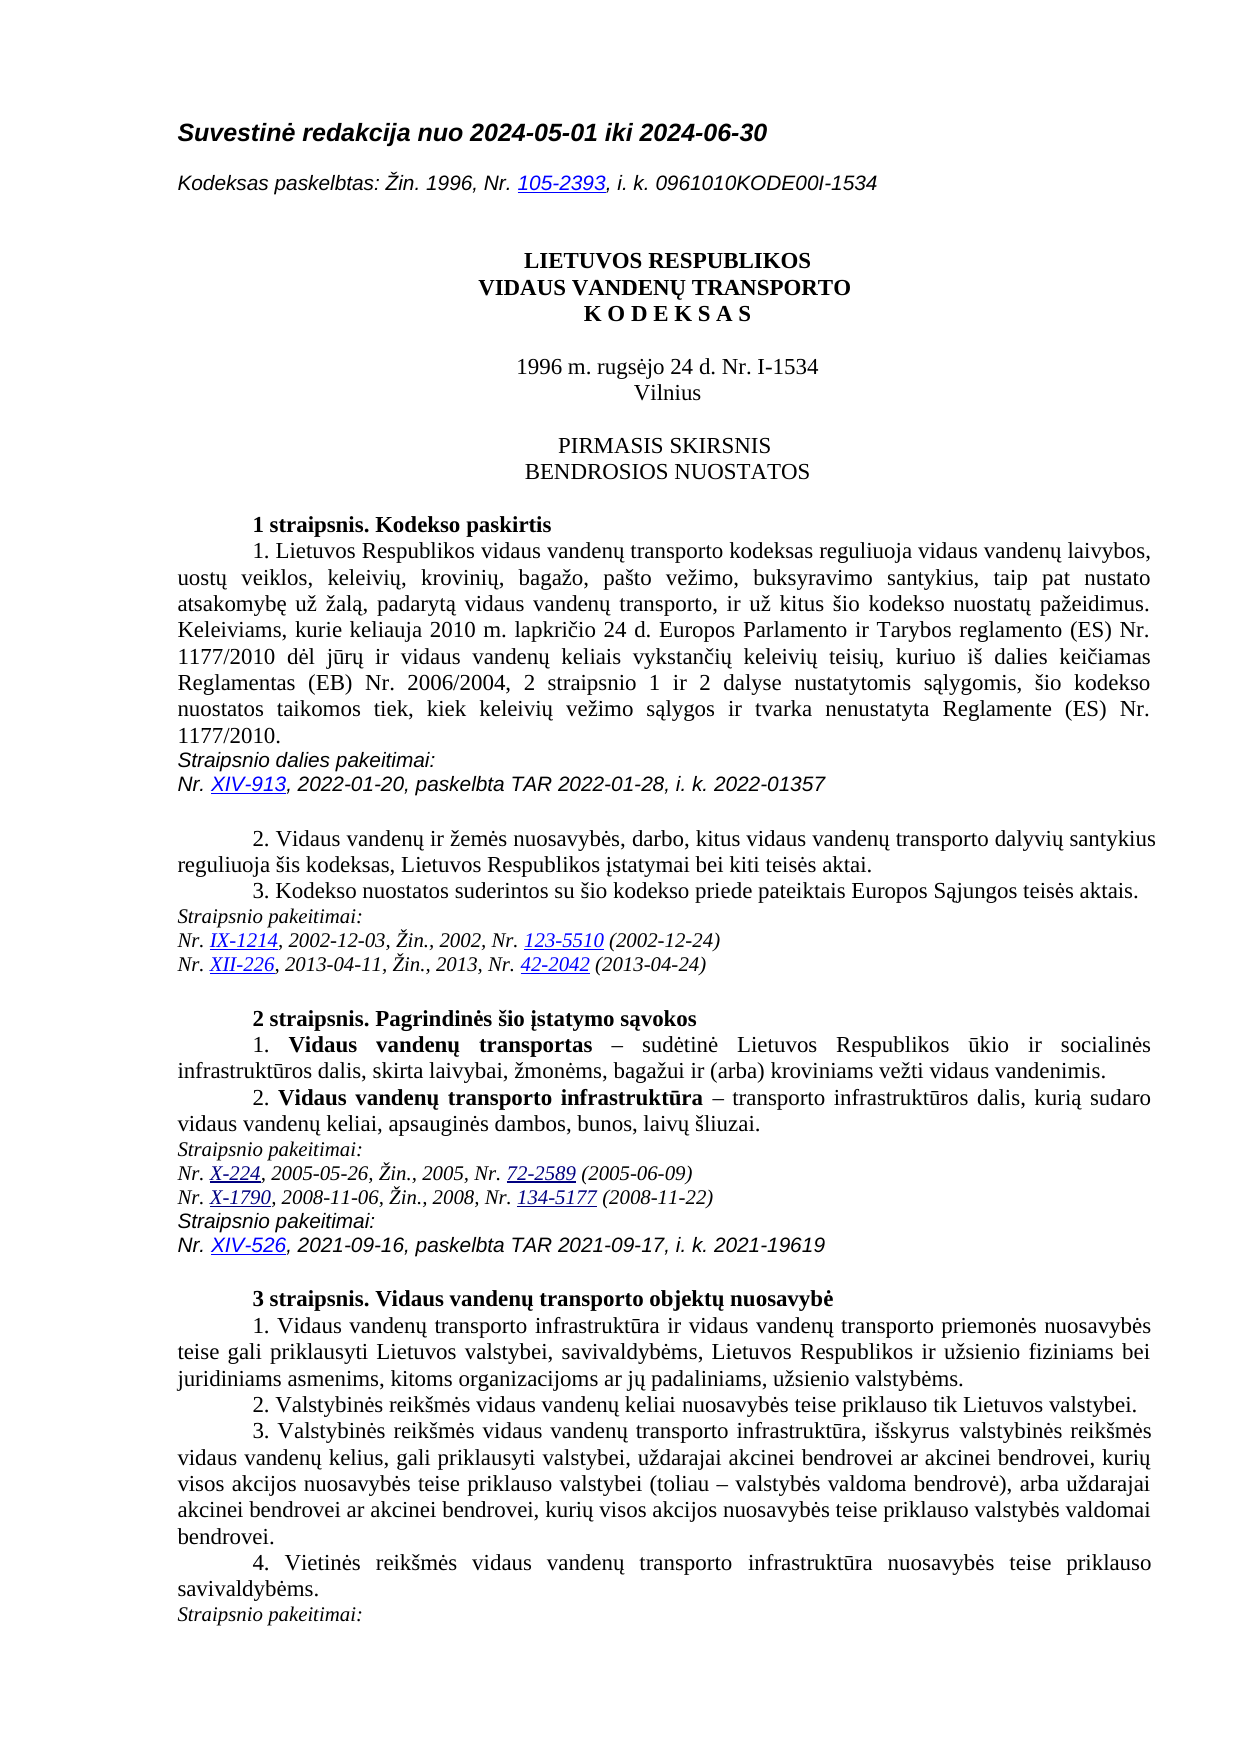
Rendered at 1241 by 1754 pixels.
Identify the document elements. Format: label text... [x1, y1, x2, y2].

text 1. Vidaus vandenų transportas – sudėtinė Lietuvos Respublikos ūkio ir socialinės infrastruktūros dalis, skirta laivybai, žmonėms, bagažui ir (arba) kroviniams vežti vidaus vandenimis. [177, 1031, 1152, 1084]
text Kodeksas paskelbtas: Žin. 1996, Nr. 105-2393, i. k. 0961010KODE00I-1534 [177, 171, 1152, 195]
text 3. Kodekso nuostatos suderintos su šio kodekso priede pateiktais Europos Sąjungos teisės aktais. [177, 878, 1158, 904]
text Straipsnio pakeitimai: [177, 904, 1158, 928]
text PIRMASIS SKIRSNIS [177, 432, 1158, 458]
text 4. Vietinės reikšmės vidaus vandenų transporto infrastruktūra nuosavybės teise priklauso savivaldybėms. [177, 1549, 1152, 1602]
text VIDAUS VANDENŲ TRANSPORTO [177, 274, 1158, 300]
text Suvestinė redakcija nuo 2024-05-01 iki 2024-06-30 [177, 118, 1152, 147]
text Straipsnio pakeitimai: [177, 1137, 1152, 1161]
text Nr. XII-226, 2013-04-11, Žin., 2013, Nr. 42-2042 (2013-04-24) [177, 952, 1158, 976]
text Vilnius [177, 379, 1158, 406]
text BENDROSIOS NUOSTATOS [177, 458, 1158, 485]
text Nr. XIV-526, 2021-09-16, paskelbta TAR 2021-09-17, i. k. 2021-19619 [177, 1233, 1152, 1257]
text Nr. X-224, 2005-05-26, Žin., 2005, Nr. 72-2589 (2005-06-09) [177, 1161, 1152, 1185]
text Nr. X-1790, 2008-11-06, Žin., 2008, Nr. 134-5177 (2008-11-22) [177, 1185, 1152, 1209]
text Nr. XIV-913, 2022-01-20, paskelbta TAR 2022-01-28, i. k. 2022-01357 [177, 772, 1152, 796]
text 2. Valstybinės reikšmės vidaus vandenų keliai nuosavybės teise priklauso tik Lietuvos valstybei. [177, 1391, 1152, 1417]
text 1996 m. rugsėjo 24 d. Nr. I-1534 [177, 353, 1158, 379]
text Straipsnio dalies pakeitimai: [177, 748, 1152, 772]
text K O D E K S A S [177, 300, 1158, 327]
text 1. Lietuvos Respublikos vidaus vandenų transporto kodeksas reguliuoja vidaus vandenų laivybos, uostų veiklos, keleivių, krovinių, bagažo, pašto vežimo, buksyravimo santykius, taip pat nustato atsakomybę už žalą, padarytą vidaus vandenų transporto, ir už kitus šio kodekso nuostatų pažeidimus. Keleiviams, kurie keliauja 2010 m. lapkričio 24 d. Europos Parlamento ir Tarybos reglamento (ES) Nr. 1177/2010 dėl jūrų ir vidaus vandenų keliais vykstančių keleivių teisių, kuriuo iš dalies keičiamas Reglamentas (EB) Nr. 2006/2004, 2 straipsnio 1 ir 2 dalyse nustatytomis sąlygomis, šio kodekso nuostatos taikomos tiek, kiek keleivių vežimo sąlygos ir tvarka nenustatyta Reglamente (ES) Nr. 1177/2010. [177, 537, 1152, 748]
text LIETUVOS RESPUBLIKOS [177, 247, 1158, 274]
text Nr. IX-1214, 2002-12-03, Žin., 2002, Nr. 123-5510 (2002-12-24) [177, 928, 1158, 952]
text 2. Vidaus vandenų ir žemės nuosavybės, darbo, kitus vidaus vandenų transporto dalyvių santykius reguliuoja šis kodeksas, Lietuvos Respublikos įstatymai bei kiti teisės aktai. [177, 825, 1158, 878]
text 2 straipsnis. Pagrindinės šio įstatymo sąvokos [177, 1005, 1152, 1031]
text 1. Vidaus vandenų transporto infrastruktūra ir vidaus vandenų transporto priemonės nuosavybės teise gali priklausyti Lietuvos valstybei, savivaldybėms, Lietuvos Respublikos ir užsienio fiziniams bei juridiniams asmenims, kitoms organizacijoms ar jų padaliniams, užsienio valstybėms. [177, 1312, 1152, 1391]
text 1 straipsnis. Kodekso paskirtis [177, 511, 1158, 537]
text Straipsnio pakeitimai: [177, 1209, 1152, 1233]
text 3 straipsnis. Vidaus vandenų transporto objektų nuosavybė [177, 1286, 1152, 1312]
text Straipsnio pakeitimai: [177, 1602, 1152, 1626]
text 3. Valstybinės reikšmės vidaus vandenų transporto infrastruktūra, išskyrus valstybinės reikšmės vidaus vandenų kelius, gali priklausyti valstybei, uždarajai akcinei bendrovei ar akcinei bendrovei, kurių visos akcijos nuosavybės teise priklauso valstybei (toliau – valstybės valdoma bendrovė), arba uždarajai akcinei bendrovei ar akcinei bendrovei, kurių visos akcijos nuosavybės teise priklauso valstybės valdomai bendrovei. [177, 1417, 1152, 1549]
text 2. Vidaus vandenų transporto infrastruktūra – transporto infrastruktūros dalis, kurią sudaro vidaus vandenų keliai, apsauginės dambos, bunos, laivų šliuzai. [177, 1084, 1152, 1137]
